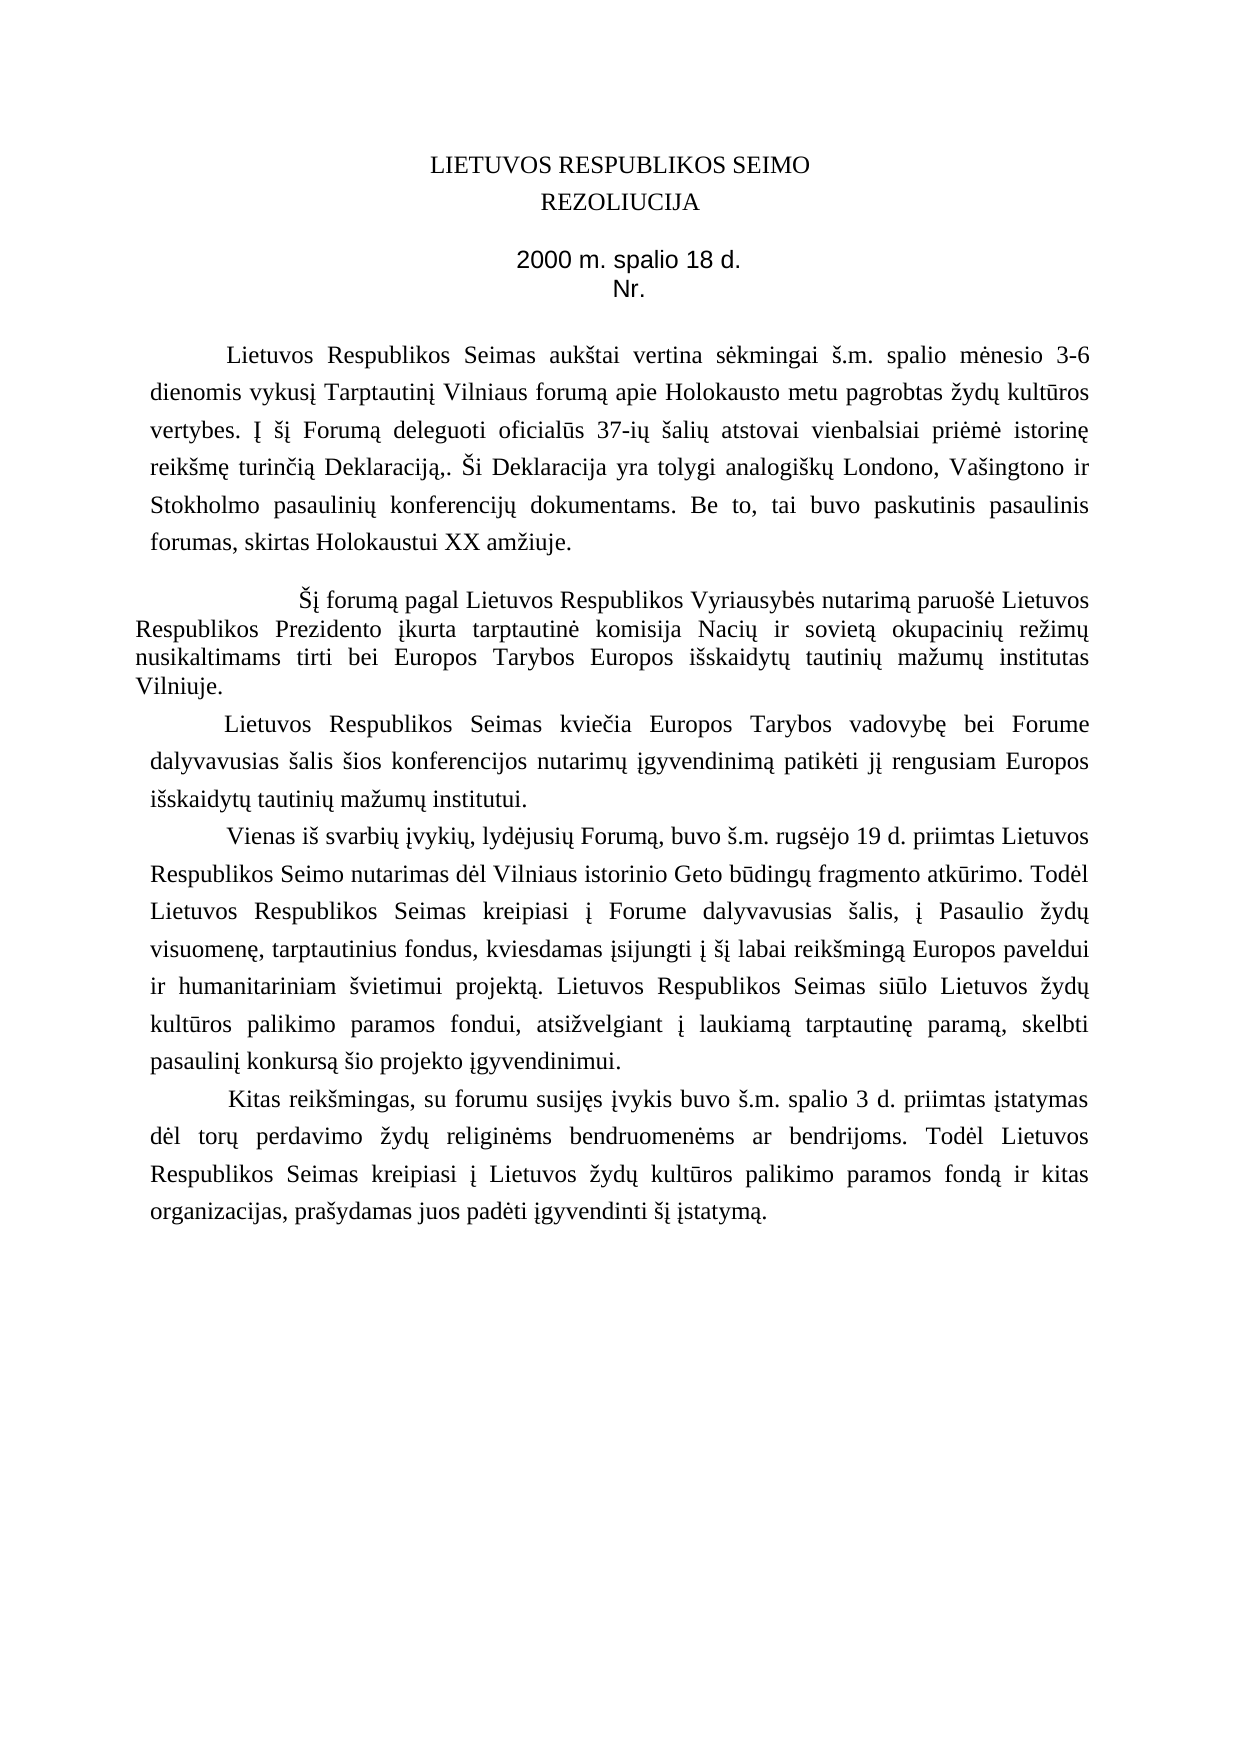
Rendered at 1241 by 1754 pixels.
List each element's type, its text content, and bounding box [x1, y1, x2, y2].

text Kitas reikšmingas, su forumu susijęs įvykis buvo š.m. spalio 3 d. priimtas įstatymas dėl torų perdavimo žydų religinėms bendruomenėms ar bendrijoms. Todėl Lietuvos Respublikos Seimas kreipiasi į Lietuvos žydų kultūros palikimo paramos fondą ir kitas organizacijas, prašydamas juos padėti įgyvendinti šį įstatymą. [150, 1075, 1090, 1225]
text Šį forumą pagal Lietuvos Respublikos Vyriausybės nutarimą paruošė Lietuvos Respublikos Prezidento įkurta tarptautinė komisija Nacių ir sovietą okupacinių režimų nusikaltimams tirti bei Europos Tarybos Europos išskaidytų tautinių mažumų institutas Vilniuje. [135, 585, 1090, 700]
text Lietuvos Respublikos Seimas kviečia Europos Tarybos vadovybę bei Forume dalyvavusias šalis šios konferencijos nutarimų įgyvendinimą patikėti jį rengusiam Europos išskaidytų tautinių mažumų institutui. [150, 700, 1090, 812]
text REZOLIUCIJA [150, 179, 1090, 216]
text Nr. [167, 274, 1090, 302]
text LIETUVOS RESPUBLIKOS SEIMO [150, 150, 1090, 179]
text Vienas iš svarbių įvykių, lydėjusių Forumą, buvo š.m. rugsėjo 19 d. priimtas Lietuvos Respublikos Seimo nutarimas dėl Vilniaus istorinio Geto būdingų fragmento atkūrimo. Todėl Lietuvos Respublikos Seimas kreipiasi į Forume dalyvavusias šalis, į Pasaulio žydų visuomenę, tarptautinius fondus, kviesdamas įsijungti į šį labai reikšmingą Europos paveldui ir humanitariniam švietimui projektą. Lietuvos Respublikos Seimas siūlo Lietuvos žydų kultūros palikimo paramos fondui, atsižvelgiant į laukiamą tarptautinę paramą, skelbti pasaulinį konkursą šio projekto įgyvendinimui. [150, 812, 1090, 1075]
text 2000 m. spalio 18 d. [167, 245, 1090, 274]
text Lietuvos Respublikos Seimas aukštai vertina sėkmingai š.m. spalio mėnesio 3-6 dienomis vykusį Tarptautinį Vilniaus forumą apie Holokausto metu pagrobtas žydų kultūros vertybes. Į šį Forumą deleguoti oficialūs 37-ių šalių atstovai vienbalsiai priėmė istorinę reikšmę turinčią Deklaraciją,. Ši Deklaracija yra tolygi analogiškų Londono, Vašingtono ir Stokholmo pasaulinių konferencijų dokumentams. Be to, tai buvo paskutinis pasaulinis forumas, skirtas Holokaustui XX amžiuje. [150, 331, 1090, 556]
